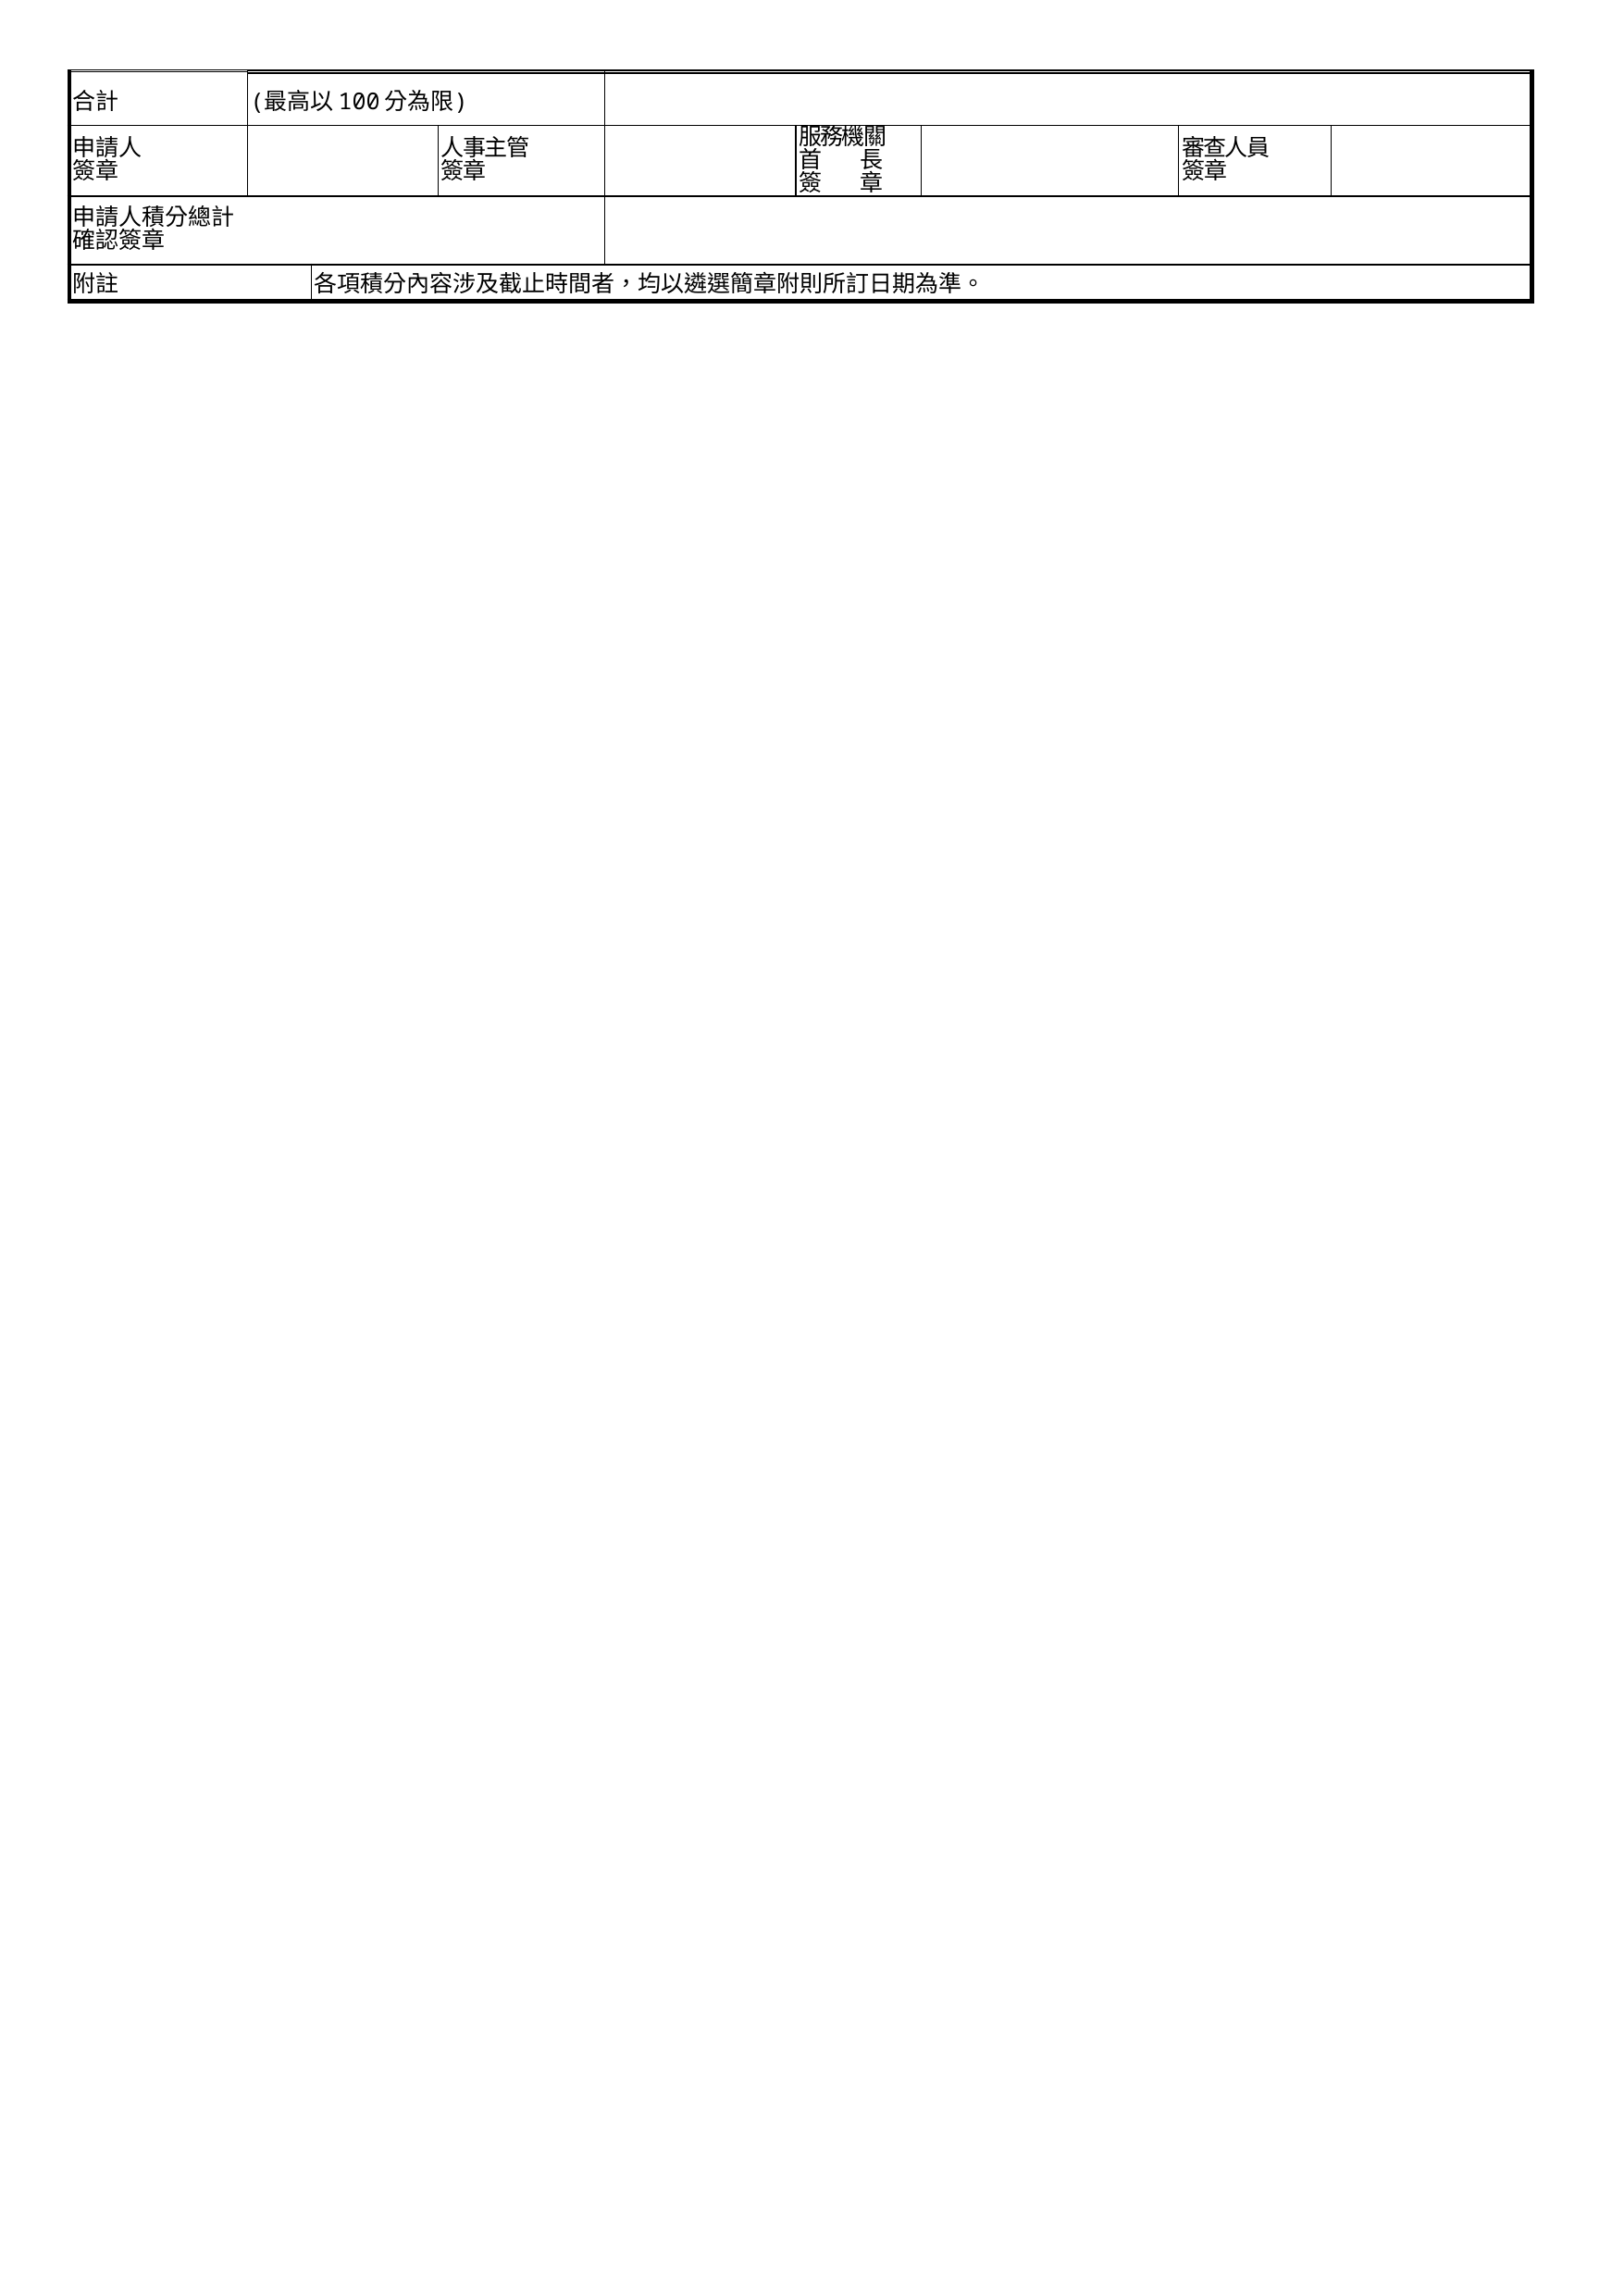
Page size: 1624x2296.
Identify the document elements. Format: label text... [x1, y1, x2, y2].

table_cell 人事主管 簽章 [439, 126, 604, 195]
table_cell 申請人 簽章 [71, 126, 247, 195]
table_cell [1332, 126, 1530, 195]
table_cell [1534, 69, 1538, 125]
table_cell 審查人員 簽章 [1179, 126, 1331, 195]
table_cell 附註 [71, 266, 311, 299]
table_cell [248, 126, 438, 195]
table_cell [1534, 264, 1538, 299]
table_cell [1534, 125, 1538, 195]
table_cell 服務機關 首 長 簽 章 [797, 126, 921, 195]
table_cell 申請人積分總計 確認簽章 [71, 197, 604, 263]
table_cell 合計 [71, 72, 247, 125]
table_cell (最高以100分為限) [248, 74, 604, 125]
table_cell [605, 126, 795, 195]
table_cell [605, 74, 1530, 125]
table_cell 各項積分內容涉及截止時間者，均以遴選簡章附則所訂日期為準。 [312, 266, 1530, 299]
table_cell [922, 126, 1178, 195]
table_cell [1534, 195, 1538, 263]
table_cell [605, 197, 1530, 263]
